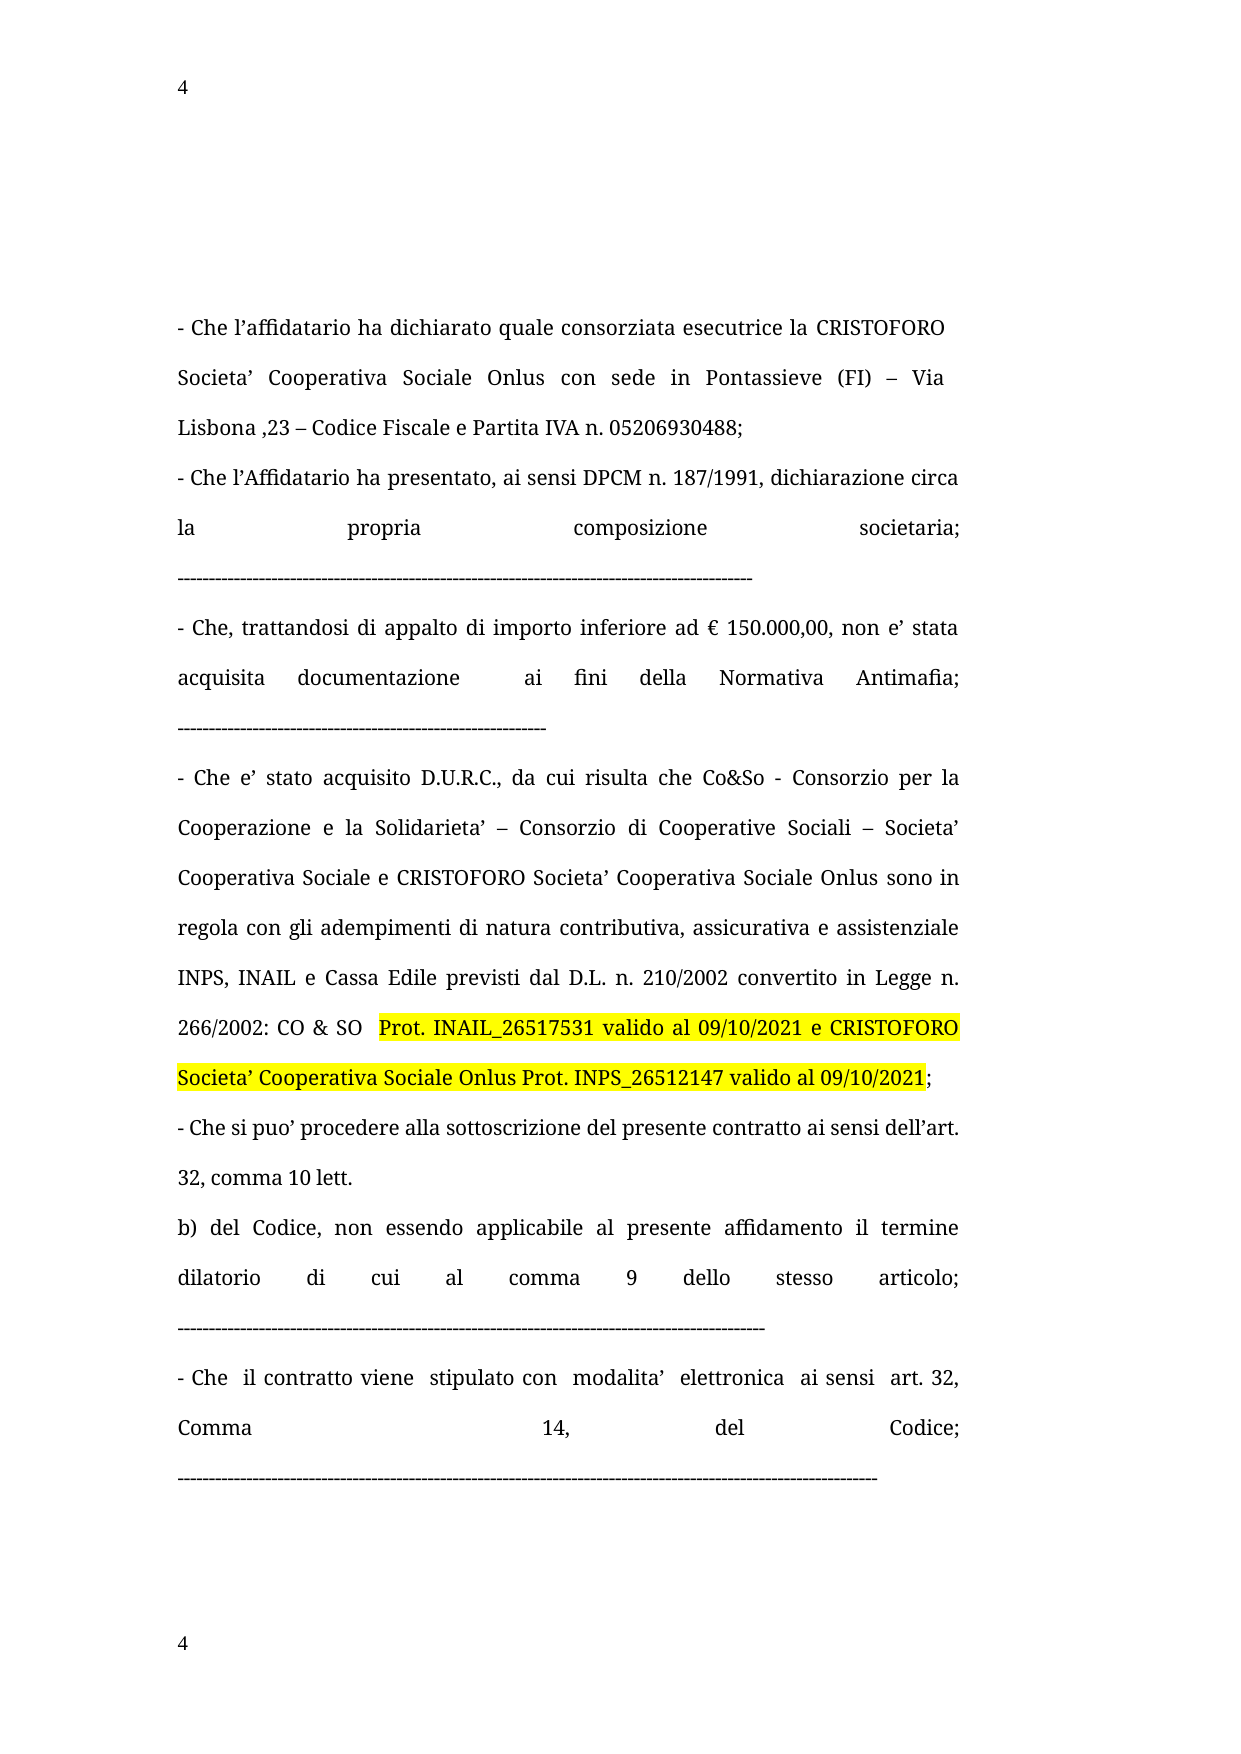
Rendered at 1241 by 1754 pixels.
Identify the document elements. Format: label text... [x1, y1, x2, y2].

text - Che l’Affidatario ha presentato, ai sensi DPCM n. 187/1991, dichiarazione circa la propria composizione societaria; -------------------------------------------------------------------------------------------- [177, 445, 960, 595]
text - Che l’affidatario ha dichiarato quale consorziata esecutrice la CRISTOFORO Societa’ Cooperativa Sociale Onlus con sede in Pontassieve (FI) – Via Lisbona ,23 – Codice Fiscale e Partita IVA n. 05206930488; [177, 295, 945, 445]
text - Che si puo’ procedere alla sottoscrizione del presente contratto ai sensi dell’art. 32, comma 10 lett. [177, 1095, 960, 1195]
text b) del Codice, non essendo applicabile al presente affidamento il termine dilatorio di cui al comma 9 dello stesso articolo; ---------------------------------------------------------------------------------------------- [177, 1195, 960, 1345]
text - Che e’ stato acquisito D.U.R.C., da cui risulta che Co&So - Consorzio per la Cooperazione e la Solidarieta’ – Consorzio di Cooperative Sociali – Societa’ Cooperativa Sociale e CRISTOFORO Societa’ Cooperativa Sociale Onlus sono in regola con gli adempimenti di natura contributiva, assicurativa e assistenziale INPS, INAIL e Cassa Edile previsti dal D.L. n. 210/2002 convertito in Legge n. 266/2002: CO & SO Prot. INAIL_26517531 valido al 09/10/2021 e CRISTOFORO Societa’ Cooperativa Sociale Onlus Prot. INPS_26512147 valido al 09/10/2021; [177, 745, 960, 1095]
text - Che, trattandosi di appalto di importo inferiore ad € 150.000,00, non e’ stata acquisita documentazione ai fini della Normativa Antimafia; ----------------------------------------------------------- [177, 595, 960, 745]
text - Che il contratto viene stipulato con modalita’ elettronica ai sensi art. 32, Comma 14, del Codice; ---------------------------------------------------------------------------------------------------------------- [177, 1345, 960, 1495]
